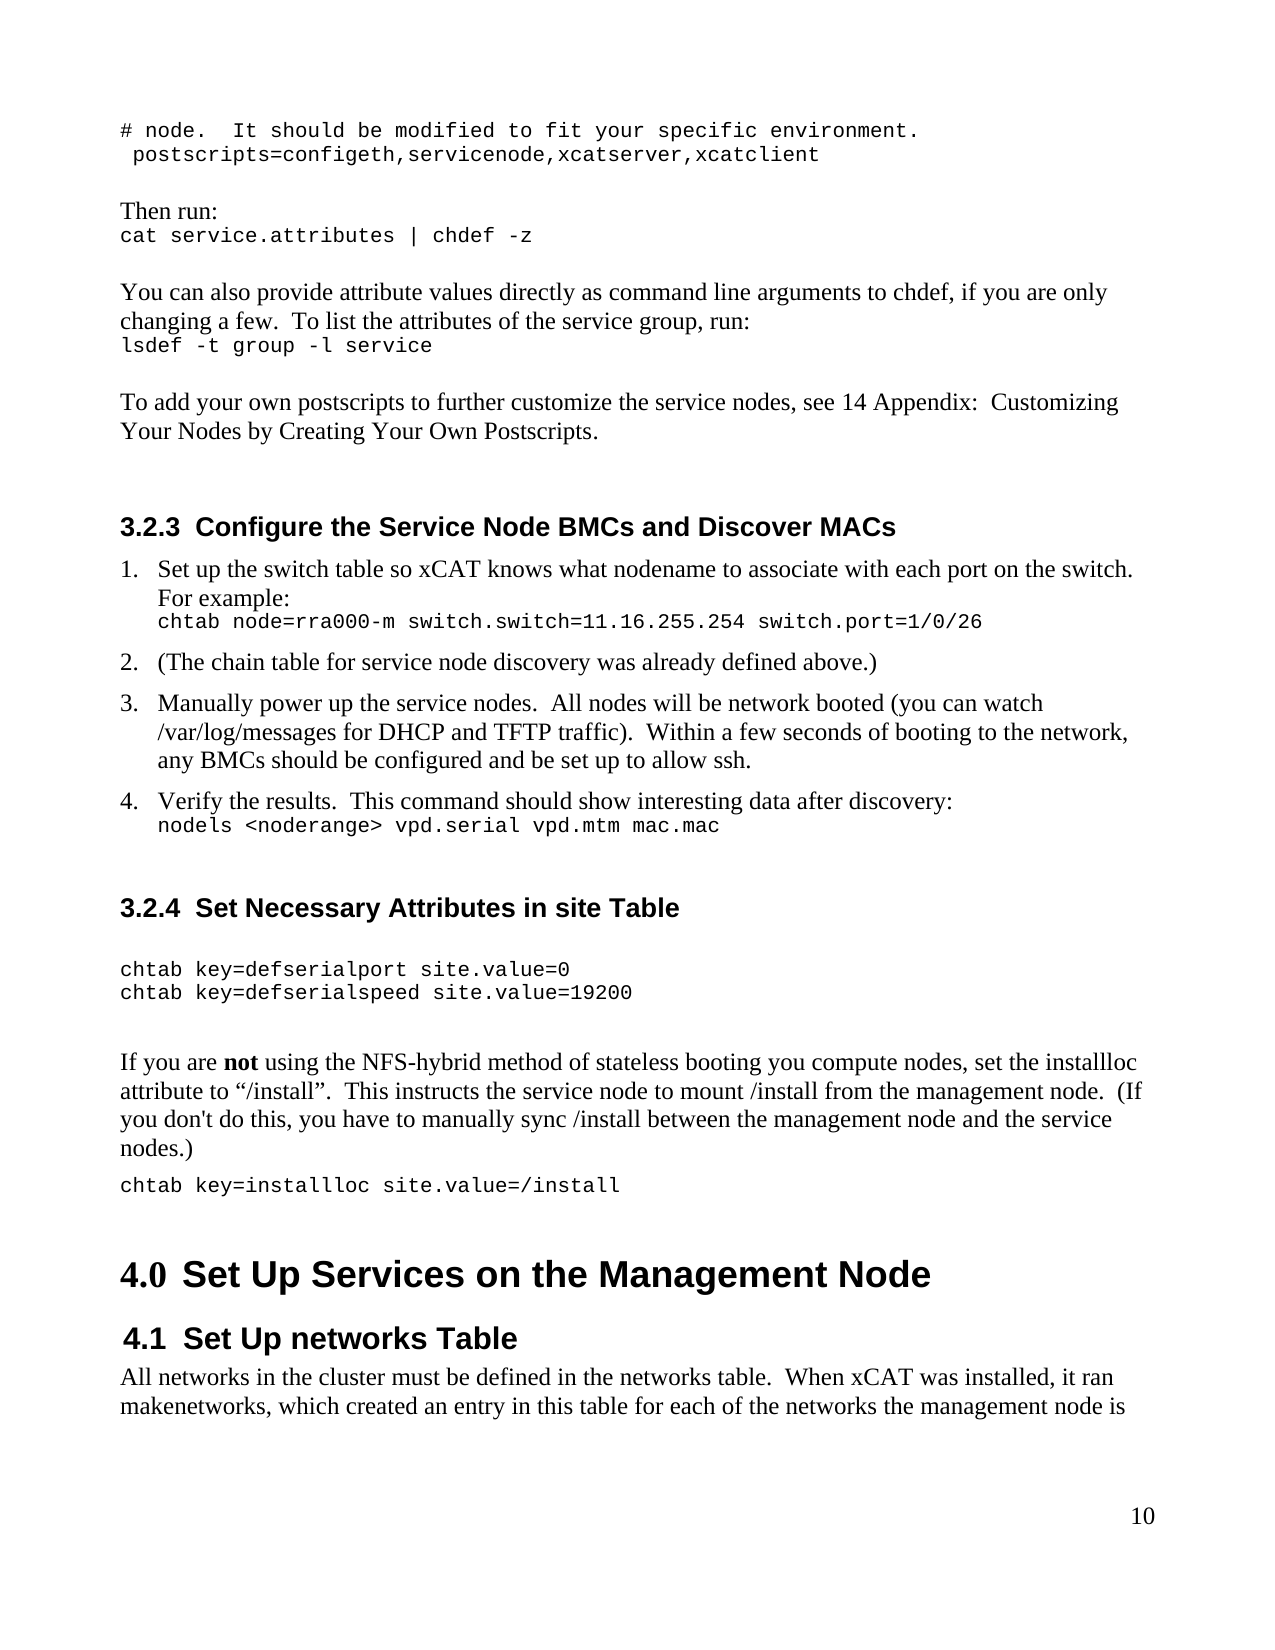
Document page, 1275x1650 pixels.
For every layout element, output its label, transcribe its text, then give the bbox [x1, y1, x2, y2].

text chtab key=defserialport site.value=0 [120, 958, 1155, 982]
text # node. It should be modified to fit your specific environment. [120, 120, 1155, 144]
text nodels <noderange> vpd.serial vpd.mtm mac.mac [157, 815, 1155, 838]
text Then run: [120, 196, 1155, 225]
list Set up the switch table so xCAT knows what nodename to associate with each port on the switch. For example: [120, 554, 1155, 612]
subtitle Set Up networks Table [123, 1320, 1155, 1356]
text If you are not using the NFS-hybrid method of stateless booting you compute nodes, set the installloc attribute to “/install”. This instructs the service node to mount /install from the management node. (If you don't do this, you have to manually sync /install between the management node and the service nodes.) [120, 1047, 1155, 1162]
text chtab key=defserialspeed site.value=19200 [120, 982, 1155, 1006]
text To add your own postscripts to further customize the service nodes, see 14 Appendix: Customizing Your Nodes by Creating Your Own Postscripts. [120, 387, 1155, 444]
text chtab node=rra000-m switch.switch=11.16.255.254 switch.port=1/0/26 [157, 612, 1155, 635]
text You can also provide attribute values directly as command line arguments to chdef, if you are only changing a few. To list the attributes of the service group, run: [120, 277, 1155, 335]
subtitle Set Necessary Attributes in site Table [120, 892, 1155, 923]
text cat service.attributes | chdef -z [120, 225, 1155, 248]
text lsdef -t group -l service [120, 335, 1155, 358]
text postscripts=configeth,servicenode,xcatserver,xcatclient [120, 144, 1155, 167]
subtitle Set Up Services on the Management Node [120, 1252, 1155, 1295]
list Manually power up the service nodes. All nodes will be network booted (you can watch /var/log/messages for DHCP and TFTP traffic). Within a few seconds of booting to the network, any BMCs should be configured and be set up to allow ssh. [120, 688, 1155, 774]
subtitle Configure the Service Node BMCs and Discover MACs [120, 511, 1155, 542]
text All networks in the cluster must be defined in the networks table. When xCAT was installed, it ran makenetworks, which created an entry in this table for each of the networks the management node is [120, 1362, 1155, 1420]
text chtab key=installloc site.value=/install [120, 1174, 1155, 1198]
list Verify the results. This command should show interesting data after discovery: [120, 786, 1155, 815]
list (The chain table for service node discovery was already defined above.) [120, 647, 1155, 676]
